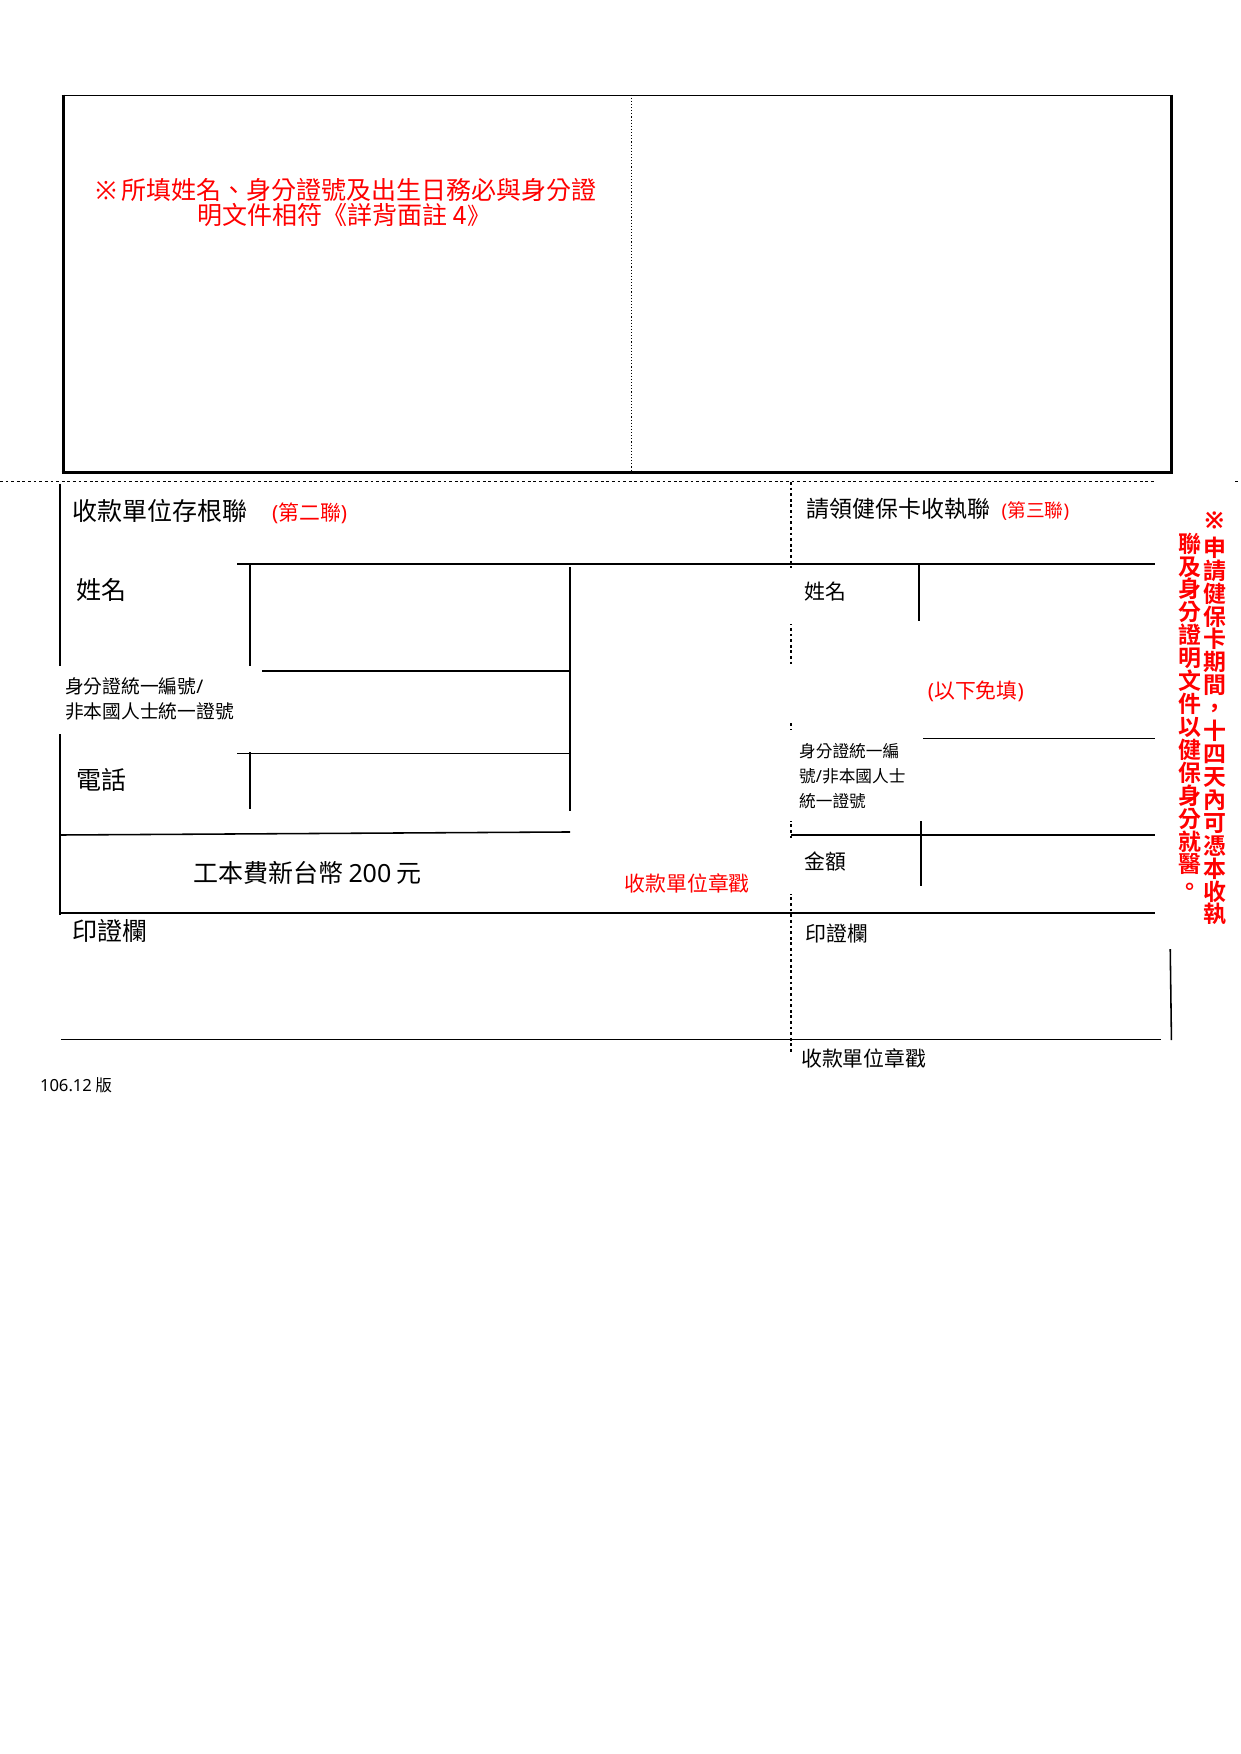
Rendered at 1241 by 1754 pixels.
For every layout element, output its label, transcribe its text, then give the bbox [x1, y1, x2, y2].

text 印證欄 [72, 920, 235, 945]
table_cell [65, 96, 631, 471]
text 收款單位存根聯 (第二聯) [72, 491, 482, 527]
table_cell [631, 96, 1170, 471]
text 姓名 [76, 570, 222, 607]
text ※申請健保卡期間，十四天內可憑本收執 [1200, 496, 1225, 934]
text 印證欄 [805, 922, 892, 947]
text 身分證統一編號/ [65, 674, 247, 699]
text 106.12版 [40, 1072, 195, 1097]
text 金額 [804, 846, 904, 876]
text (以下免填) [804, 674, 1147, 704]
text 工本費新台幣200元 [146, 854, 463, 890]
text 非本國人士統一證號 [65, 699, 247, 724]
text 收款單位章戳 [801, 1053, 937, 1070]
text 收款單位章戳 [613, 878, 761, 894]
text 聯及身分證明文件以健保身分就醫。 [1175, 496, 1200, 934]
text 身分證統一編號/非本國人士統一證號 [799, 738, 908, 813]
text 姓名 [804, 575, 902, 605]
text 電話 [76, 760, 222, 796]
text 請領健保卡收執聯 (第三聯) [807, 491, 1155, 524]
